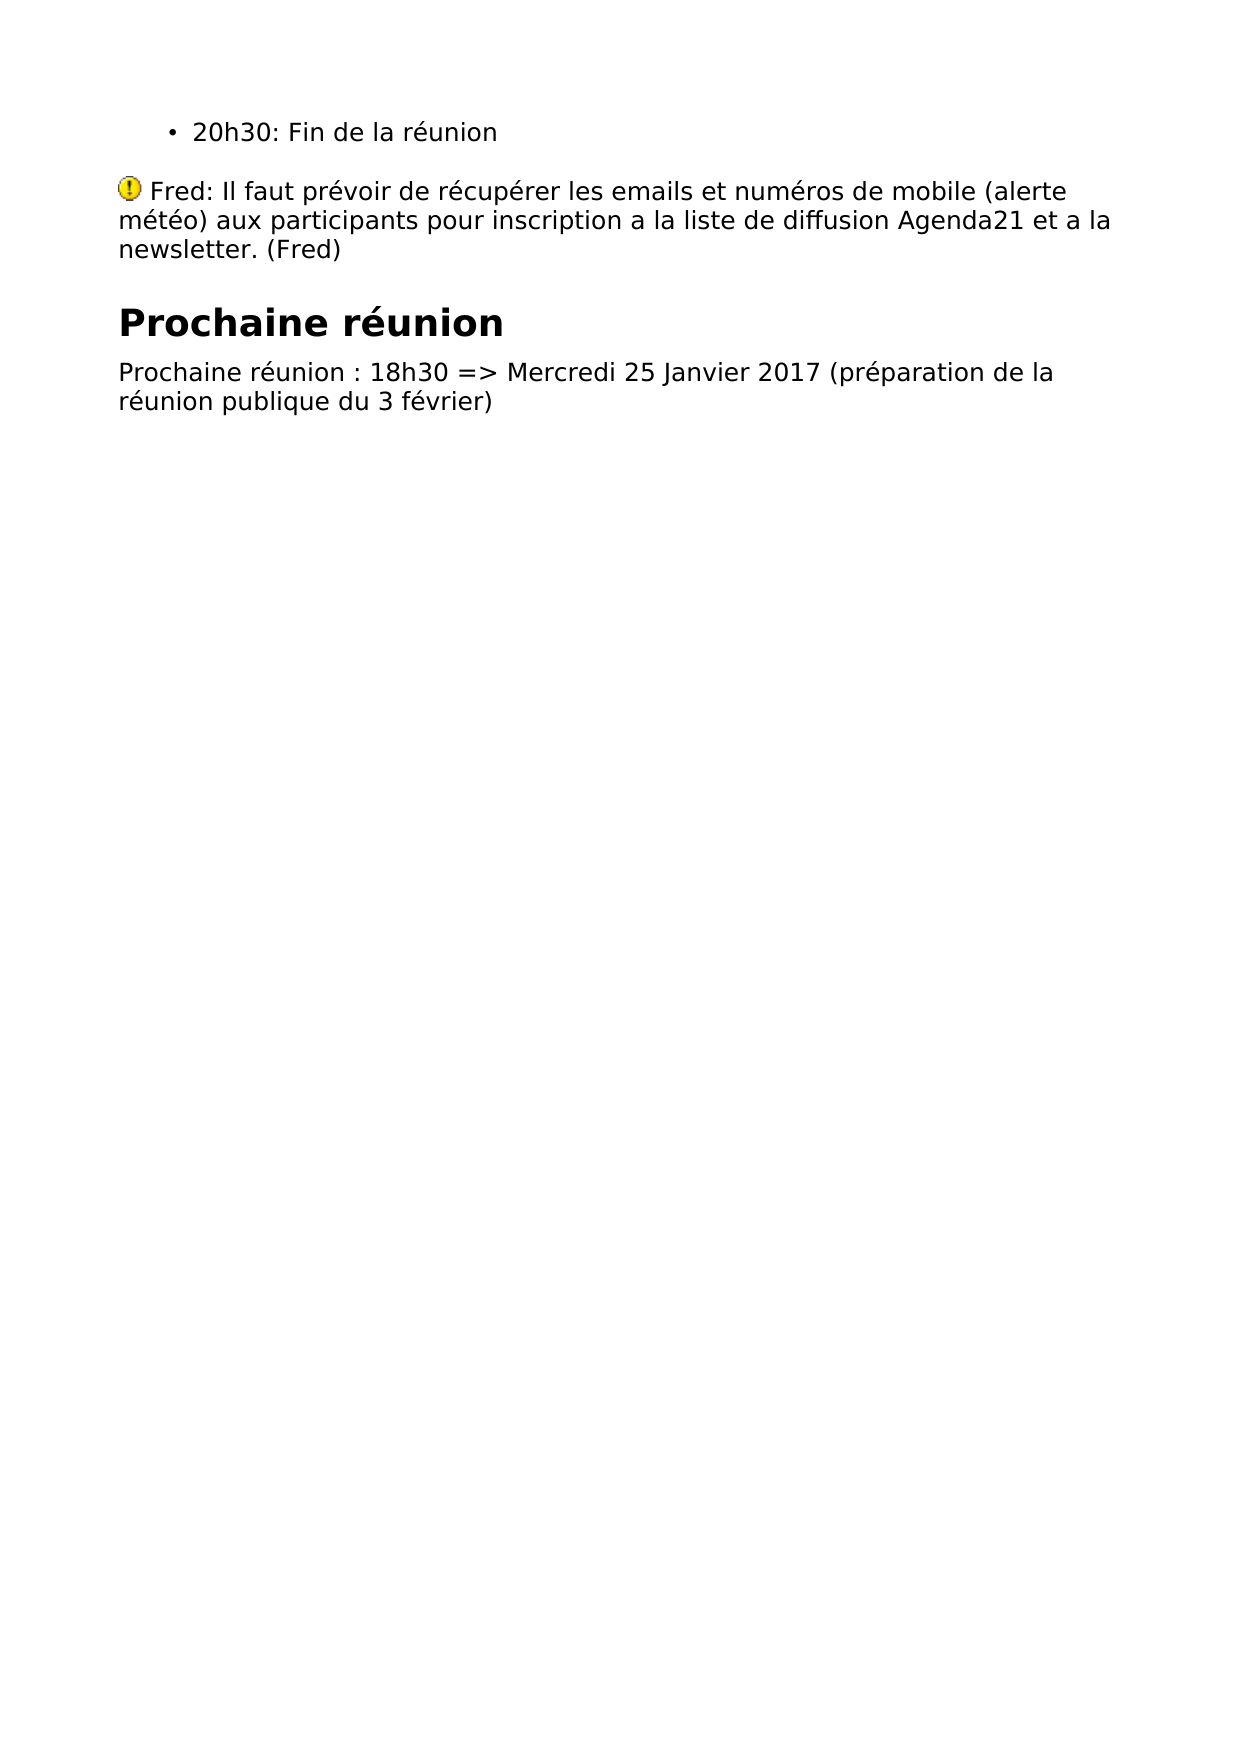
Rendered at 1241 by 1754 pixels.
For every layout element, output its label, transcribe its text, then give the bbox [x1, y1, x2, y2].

subtitle Prochaine réunion [118, 302, 1122, 346]
text Prochaine réunion : 18h30 => Mercredi 25 Janvier 2017 (préparation de la réunion publique du 3 février) [118, 358, 1122, 416]
list 20h30: Fin de la réunion [177, 118, 1122, 147]
text Fred: Il faut prévoir de récupérer les emails et numéros de mobile (alerte météo) aux participants pour inscription a la liste de diffusion Agenda21 et a la newsletter. (Fred) [118, 177, 1122, 264]
picture [118, 176, 142, 201]
